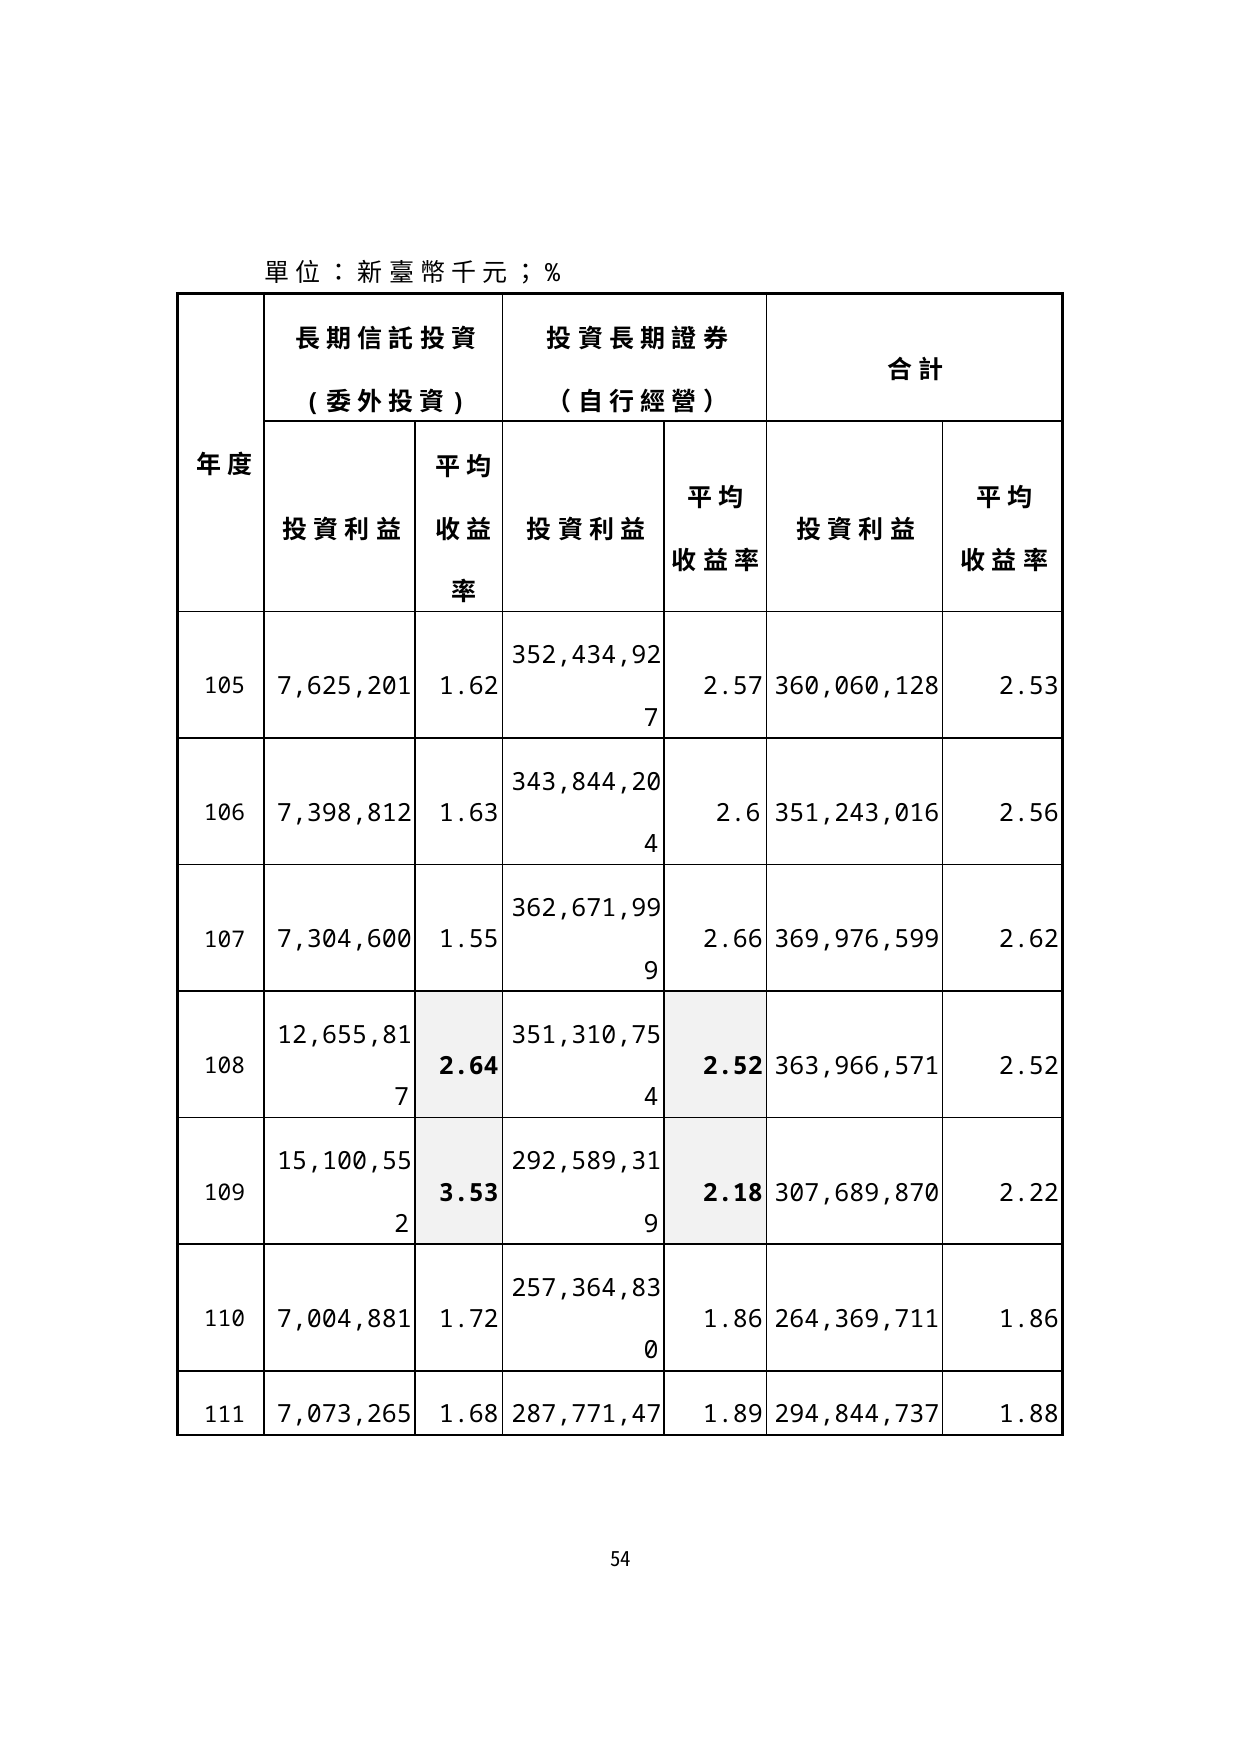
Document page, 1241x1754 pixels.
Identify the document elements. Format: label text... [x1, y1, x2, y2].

table_cell 投資利益 [265, 422, 414, 611]
table_cell 257,364,830 [503, 1245, 663, 1370]
table_cell 平均 收益率 [665, 422, 766, 611]
table_cell 2.66 [665, 865, 766, 990]
table_cell 111 [179, 1372, 263, 1434]
table_cell 15,100,552 [265, 1118, 414, 1243]
table_cell 7,073,265 [265, 1372, 414, 1434]
table_cell 平均 收益率 [416, 422, 502, 611]
table_cell 1.62 [416, 612, 502, 737]
table_cell 12,655,817 [265, 992, 414, 1117]
table_cell 1.86 [943, 1245, 1061, 1370]
table_cell 1.88 [943, 1372, 1061, 1434]
table_cell 1.63 [416, 739, 502, 864]
table_cell 2.18 [665, 1118, 766, 1243]
table_header 投資長期證券 （自行經營） [503, 295, 766, 420]
table_cell 1.89 [665, 1372, 766, 1434]
table_cell 7,625,201 [265, 612, 414, 737]
table_cell 107 [179, 865, 263, 990]
table_cell 108 [179, 992, 263, 1117]
table_cell 投資利益 [767, 422, 942, 611]
table_cell 352,434,927 [503, 612, 663, 737]
table_cell 369,976,599 [767, 865, 942, 990]
table_cell 105 [179, 612, 263, 737]
table_cell 109 [179, 1118, 263, 1243]
table_cell 343,844,204 [503, 739, 663, 864]
table_cell 360,060,128 [767, 612, 942, 737]
table_cell 2.52 [943, 992, 1061, 1117]
table_cell 287,771,47 [503, 1372, 663, 1434]
table_header 長期信託投資 (委外投資) [265, 295, 502, 420]
table_cell 363,966,571 [767, 992, 942, 1117]
table_cell 307,689,870 [767, 1118, 942, 1243]
table_cell 294,844,737 [767, 1372, 942, 1434]
table_cell 2.6 [665, 739, 766, 864]
table_cell 7,004,881 [265, 1245, 414, 1370]
table_cell 106 [179, 739, 263, 864]
text 單位：新臺幣千元；% [177, 229, 1063, 292]
table_cell 2.62 [943, 865, 1061, 990]
table_cell 3.53 [416, 1118, 502, 1243]
table_cell 2.56 [943, 739, 1061, 864]
table_cell 351,310,754 [503, 992, 663, 1117]
table_cell 1.55 [416, 865, 502, 990]
table_cell 平均 收益率 [943, 422, 1061, 611]
table_cell 2.22 [943, 1118, 1061, 1243]
table_cell 351,243,016 [767, 739, 942, 864]
table_cell 264,369,711 [767, 1245, 942, 1370]
table_cell 7,304,600 [265, 865, 414, 990]
table_cell 2.53 [943, 612, 1061, 737]
table_cell 1.72 [416, 1245, 502, 1370]
table_cell 7,398,812 [265, 739, 414, 864]
table_cell 110 [179, 1245, 263, 1370]
table_cell 2.64 [416, 992, 502, 1117]
table_cell 1.86 [665, 1245, 766, 1370]
table_cell 362,671,999 [503, 865, 663, 990]
table_cell 2.57 [665, 612, 766, 737]
table_cell 2.52 [665, 992, 766, 1117]
table_cell 投資利益 [503, 422, 663, 611]
table_header 年度 [179, 295, 263, 611]
table_header 合計 [767, 295, 1061, 420]
table_cell 292,589,319 [503, 1118, 663, 1243]
table_cell 1.68 [416, 1372, 502, 1434]
